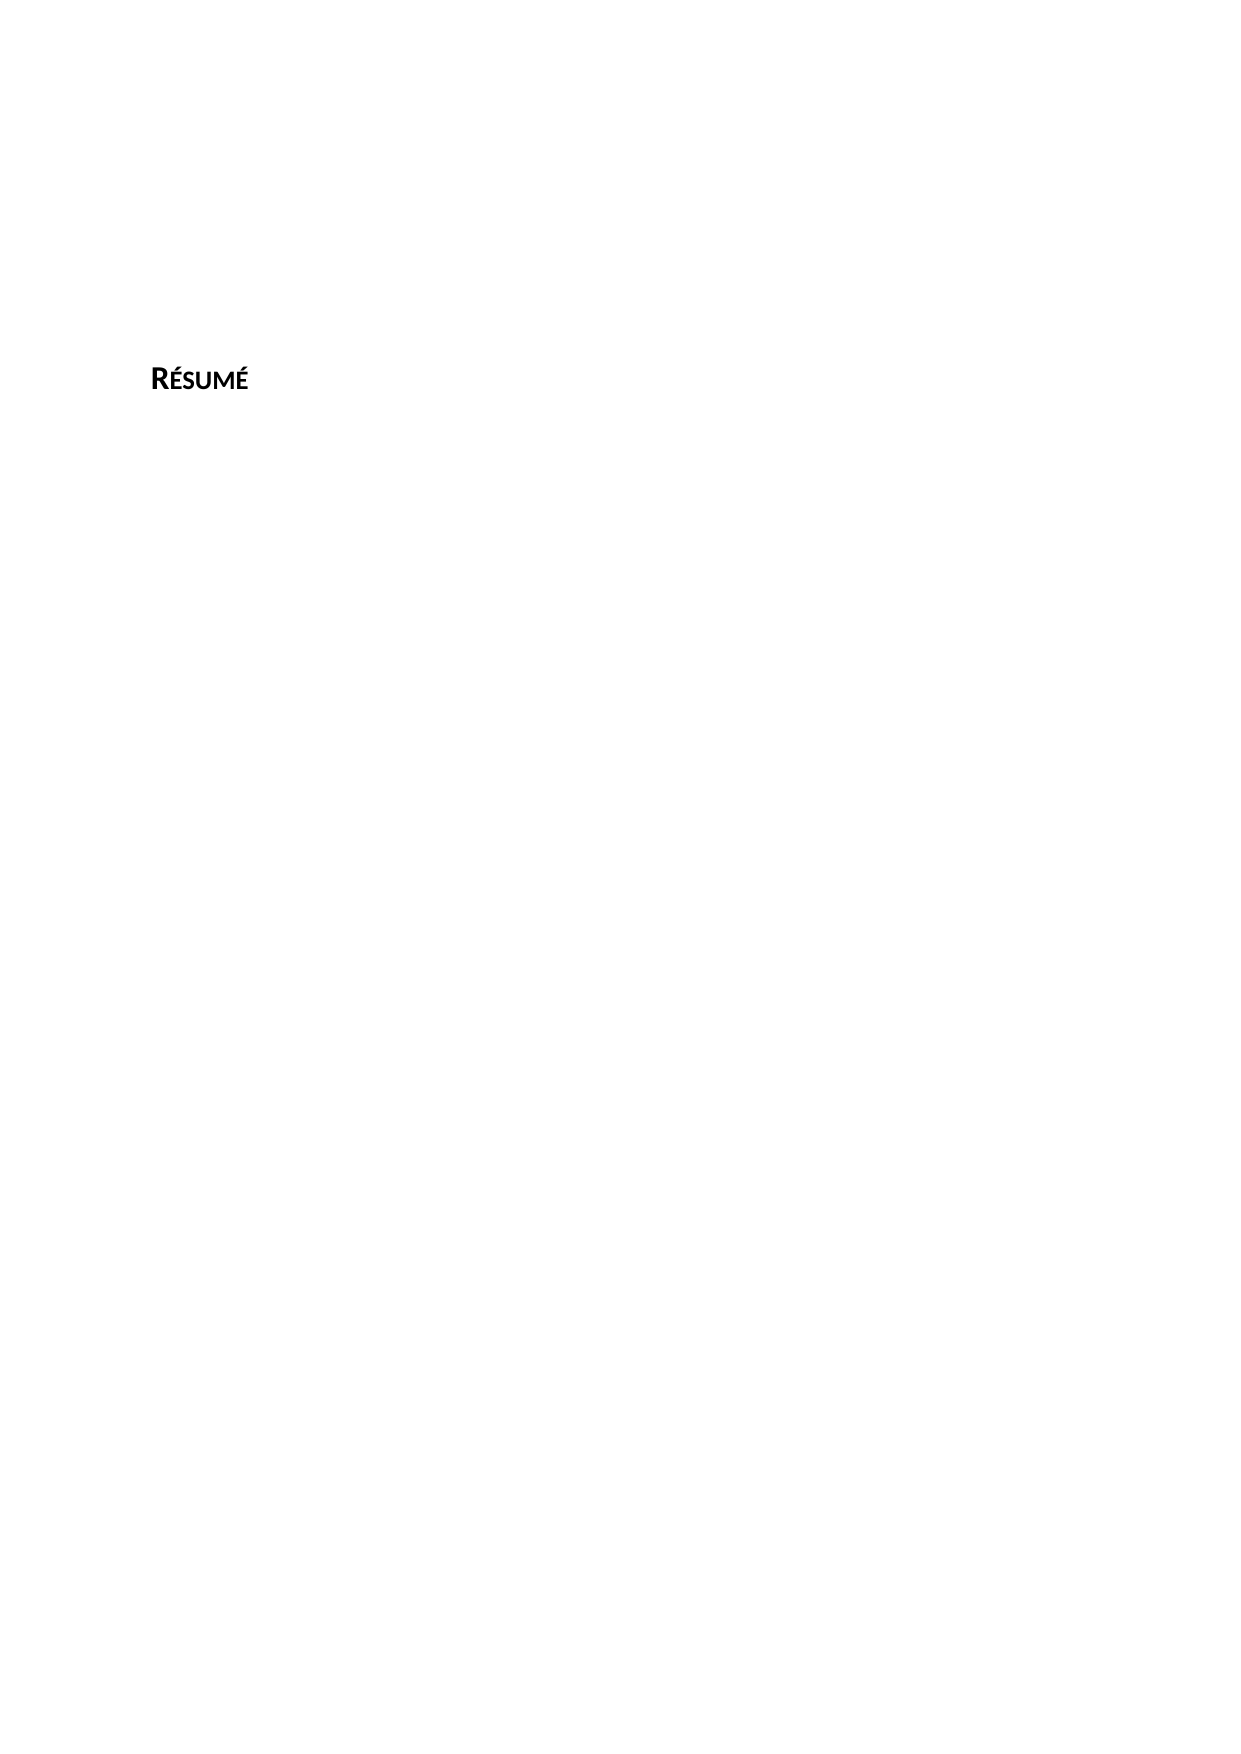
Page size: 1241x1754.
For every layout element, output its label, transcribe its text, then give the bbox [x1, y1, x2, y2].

text Résumé [151, 357, 1090, 398]
